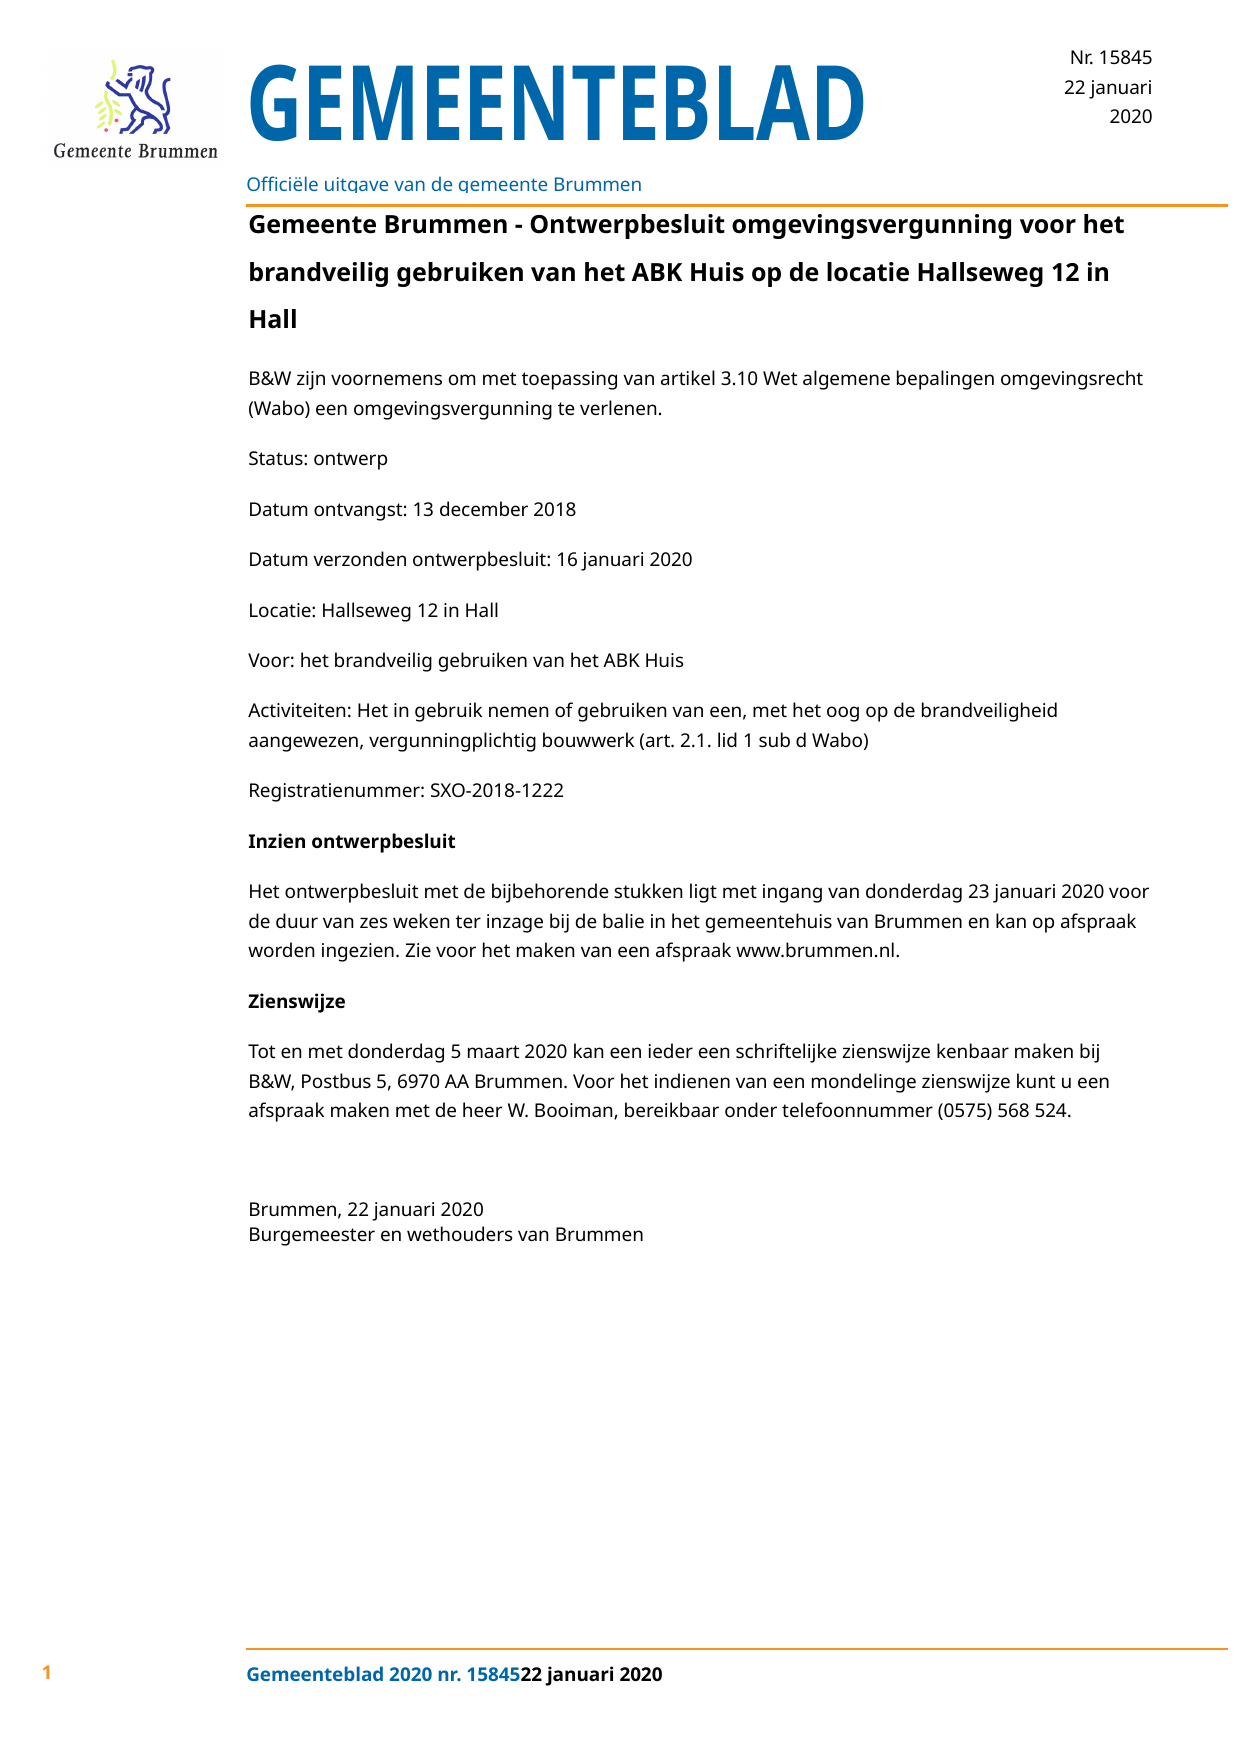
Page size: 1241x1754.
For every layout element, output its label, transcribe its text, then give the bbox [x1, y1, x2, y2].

text Tot en met donderdag 5 maart 2020 kan een ieder een schriftelijke zienswijze kenbaar maken bij B&W, Postbus 5, 6970 AA Brummen. Voor het indienen van een mondelinge zienswijze kunt u een afspraak maken met de heer W. Booiman, bereikbaar onder telefoonnummer (0575) 568 524. [248, 1038, 1152, 1123]
text Gemeente Brummen - Ontwerpbesluit omgevingsvergunning voor het brandveilig gebruiken van het ABK Huis op de locatie Hallseweg 12 in Hall [248, 207, 1152, 336]
text Voor: het brandveilig gebruiken van het ABK Huis [248, 647, 1152, 673]
text Registratienummer: SXO-2018-1222 [248, 778, 1152, 803]
picture [41, 47, 231, 172]
text Locatie: Hallseweg 12 in Hall [248, 597, 1152, 622]
text Zienswijze [248, 988, 1152, 1014]
text B&W zijn voornemens om met toepassing van artikel 3.10 Wet algemene bepalingen omgevingsrecht (Wabo) een omgevingsvergunning te verlenen. [248, 366, 1152, 421]
text Burgemeester en wethouders van Brummen [248, 1222, 1152, 1247]
text Het ontwerpbesluit met de bijbehorende stukken ligt met ingang van donderdag 23 januari 2020 voor de duur van zes weken ter inzage bij de balie in het gemeentehuis van Brummen en kan op afspraak worden ingezien. Zie voor het maken van een afspraak www.brummen.nl. [248, 878, 1152, 963]
text Inzien ontwerpbesluit [248, 828, 1152, 854]
text Status: ontwerp [248, 446, 1152, 471]
text Brummen, 22 januari 2020 [248, 1196, 1152, 1222]
text Datum verzonden ontwerpbesluit: 16 januari 2020 [248, 546, 1152, 572]
text Datum ontvangst: 13 december 2018 [248, 496, 1152, 522]
text Activiteiten: Het in gebruik nemen of gebruiken van een, met het oog op de brandveiligheid aangewezen, vergunningplichtig bouwwerk (art. 2.1. lid 1 sub d Wabo) [248, 698, 1152, 753]
